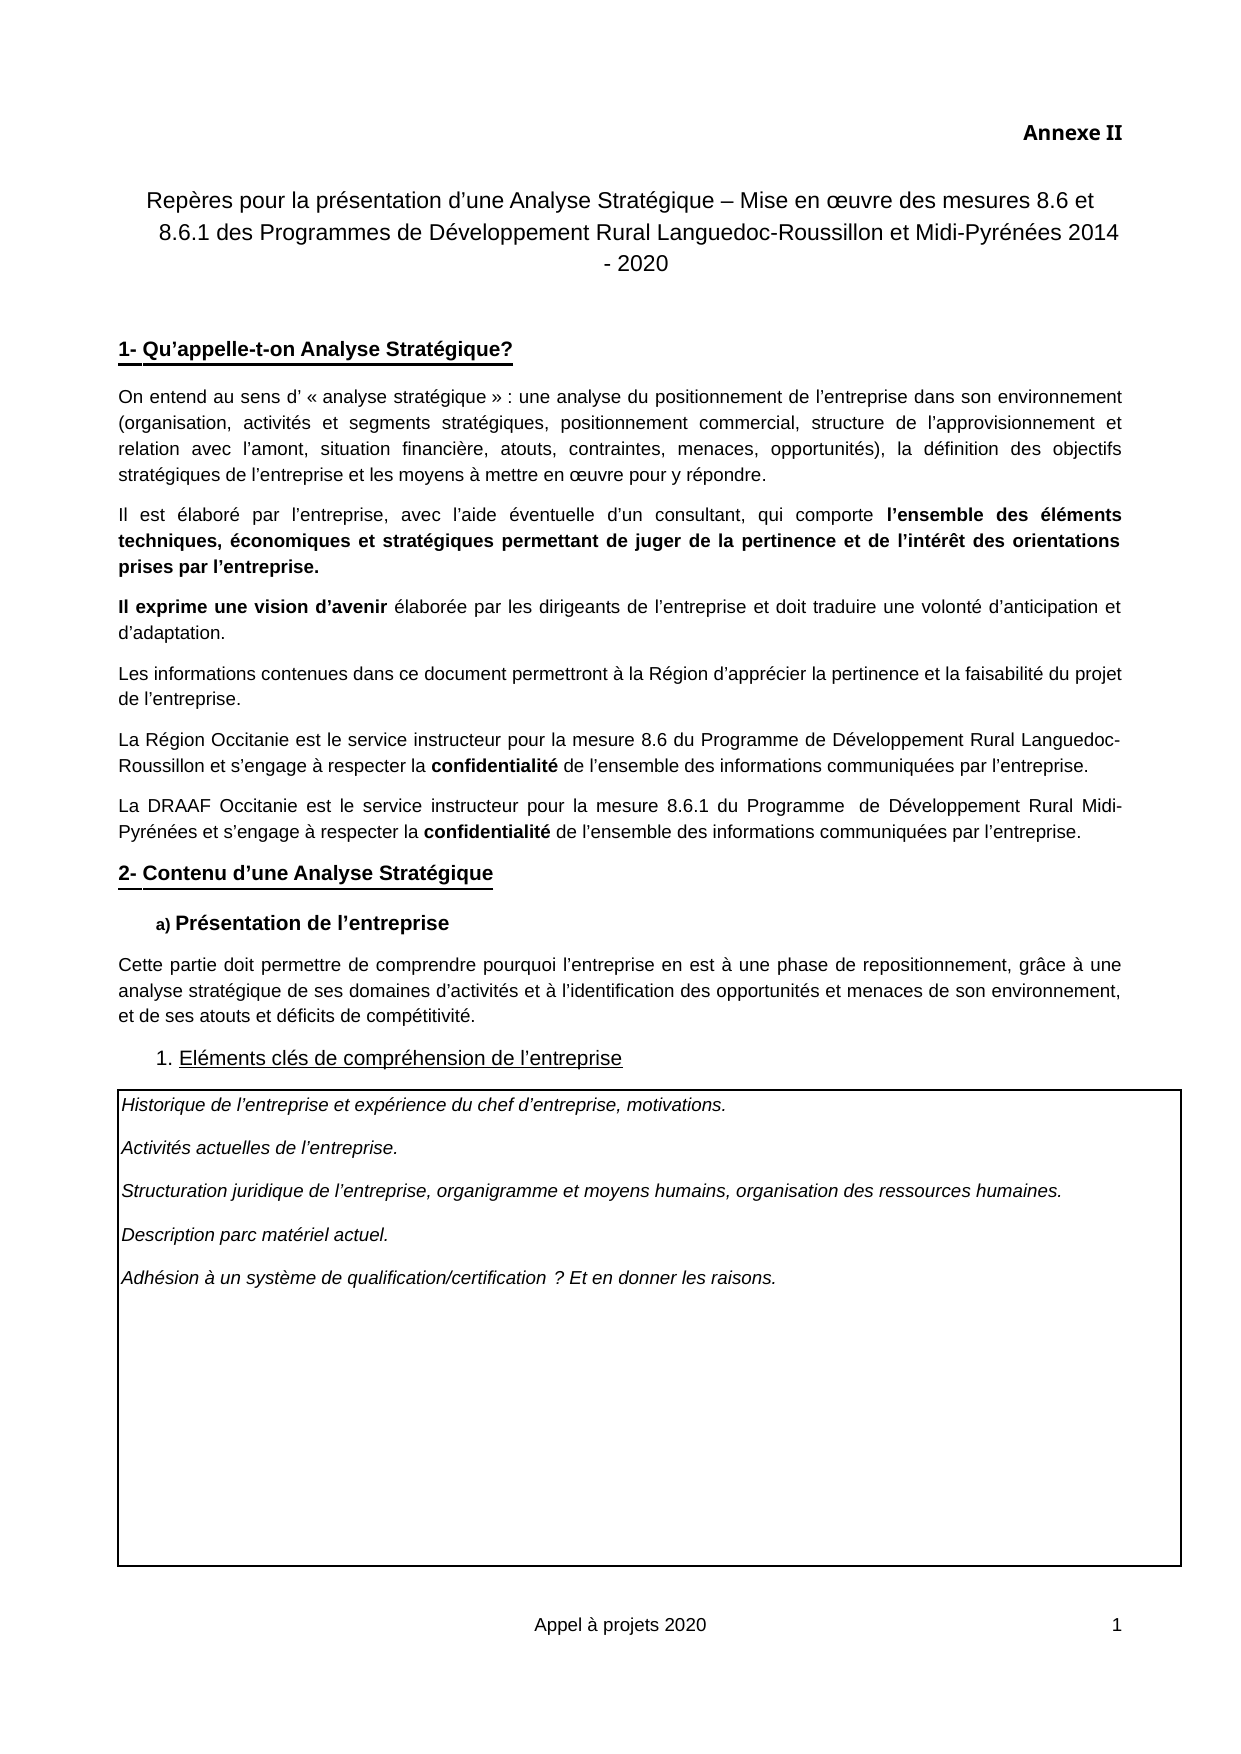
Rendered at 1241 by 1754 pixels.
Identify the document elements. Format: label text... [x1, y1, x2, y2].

text 1. Eléments clés de compréhension de l’entreprise [156, 1046, 1122, 1070]
text Il est élaboré par l’entreprise, avec l’aide éventuelle d’un consultant, qui comporte l’ensemble des éléments techniques, économiques et stratégiques permettant de juger de la pertinence et de l’intérêt des orientations prises par l’entreprise. [118, 504, 1122, 577]
text Les informations contenues dans ce document permettront à la Région d’apprécier la pertinence et la faisabilité du projet de l’entreprise. [118, 662, 1122, 710]
text La DRAAF Occitanie est le service instructeur pour la mesure 8.6.1 du Programme de Développement Rural Midi-Pyrénées et s’engage à respecter la confidentialité de l’ensemble des informations communiquées par l’entreprise. [118, 795, 1122, 842]
text Annexe II [118, 118, 1122, 147]
text Il exprime une vision d’avenir élaborée par les dirigeants de l’entreprise et doit traduire une volonté d’anticipation et d’adaptation. [118, 596, 1122, 643]
text Cette partie doit permettre de comprendre pourquoi l’entreprise en est à une phase de repositionnement, grâce à une analyse stratégique de ses domaines d’activités et à l’identification des opportunités et menaces de son environnement, et de ses atouts et déficits de compétitivité. [118, 954, 1122, 1027]
text On entend au sens d’ « analyse stratégique » : une analyse du positionnement de l’entreprise dans son environnement (organisation, activités et segments stratégiques, positionnement commercial, structure de l’approvisionnement et relation avec l’amont, situation financière, atouts, contraintes, menaces, opportunités), la définition des objectifs stratégiques de l’entreprise et les moyens à mettre en œuvre pour y répondre. [118, 386, 1122, 485]
text 2- Contenu d’une Analyse Stratégique [118, 861, 1122, 890]
text Repères pour la présentation d’une Analyse Stratégique – Mise en œuvre des mesures 8.6 et 8.6.1 des Programmes de Développement Rural Languedoc-Roussillon et Midi-Pyrénées 2014 - 2020 [118, 187, 1122, 276]
text a) Présentation de l’entreprise [156, 910, 1122, 934]
text 1- Qu’appelle-t-on Analyse Stratégique? [118, 337, 1122, 366]
table_header Historique de l’entreprise et expérience du chef d’entreprise, motivations. Activités actuelles de l’entreprise. Structuration juridique de l’entreprise, organigramme et moyens humains, organisation des ressources humaines. Description parc matériel actuel. Adhésion à un système de qualification/certification ? Et en donner les raisons. [119, 1091, 1180, 1564]
text La Région Occitanie est le service instructeur pour la mesure 8.6 du Programme de Développement Rural Languedoc-Roussillon et s’engage à respecter la confidentialité de l’ensemble des informations communiquées par l’entreprise. [118, 728, 1122, 776]
